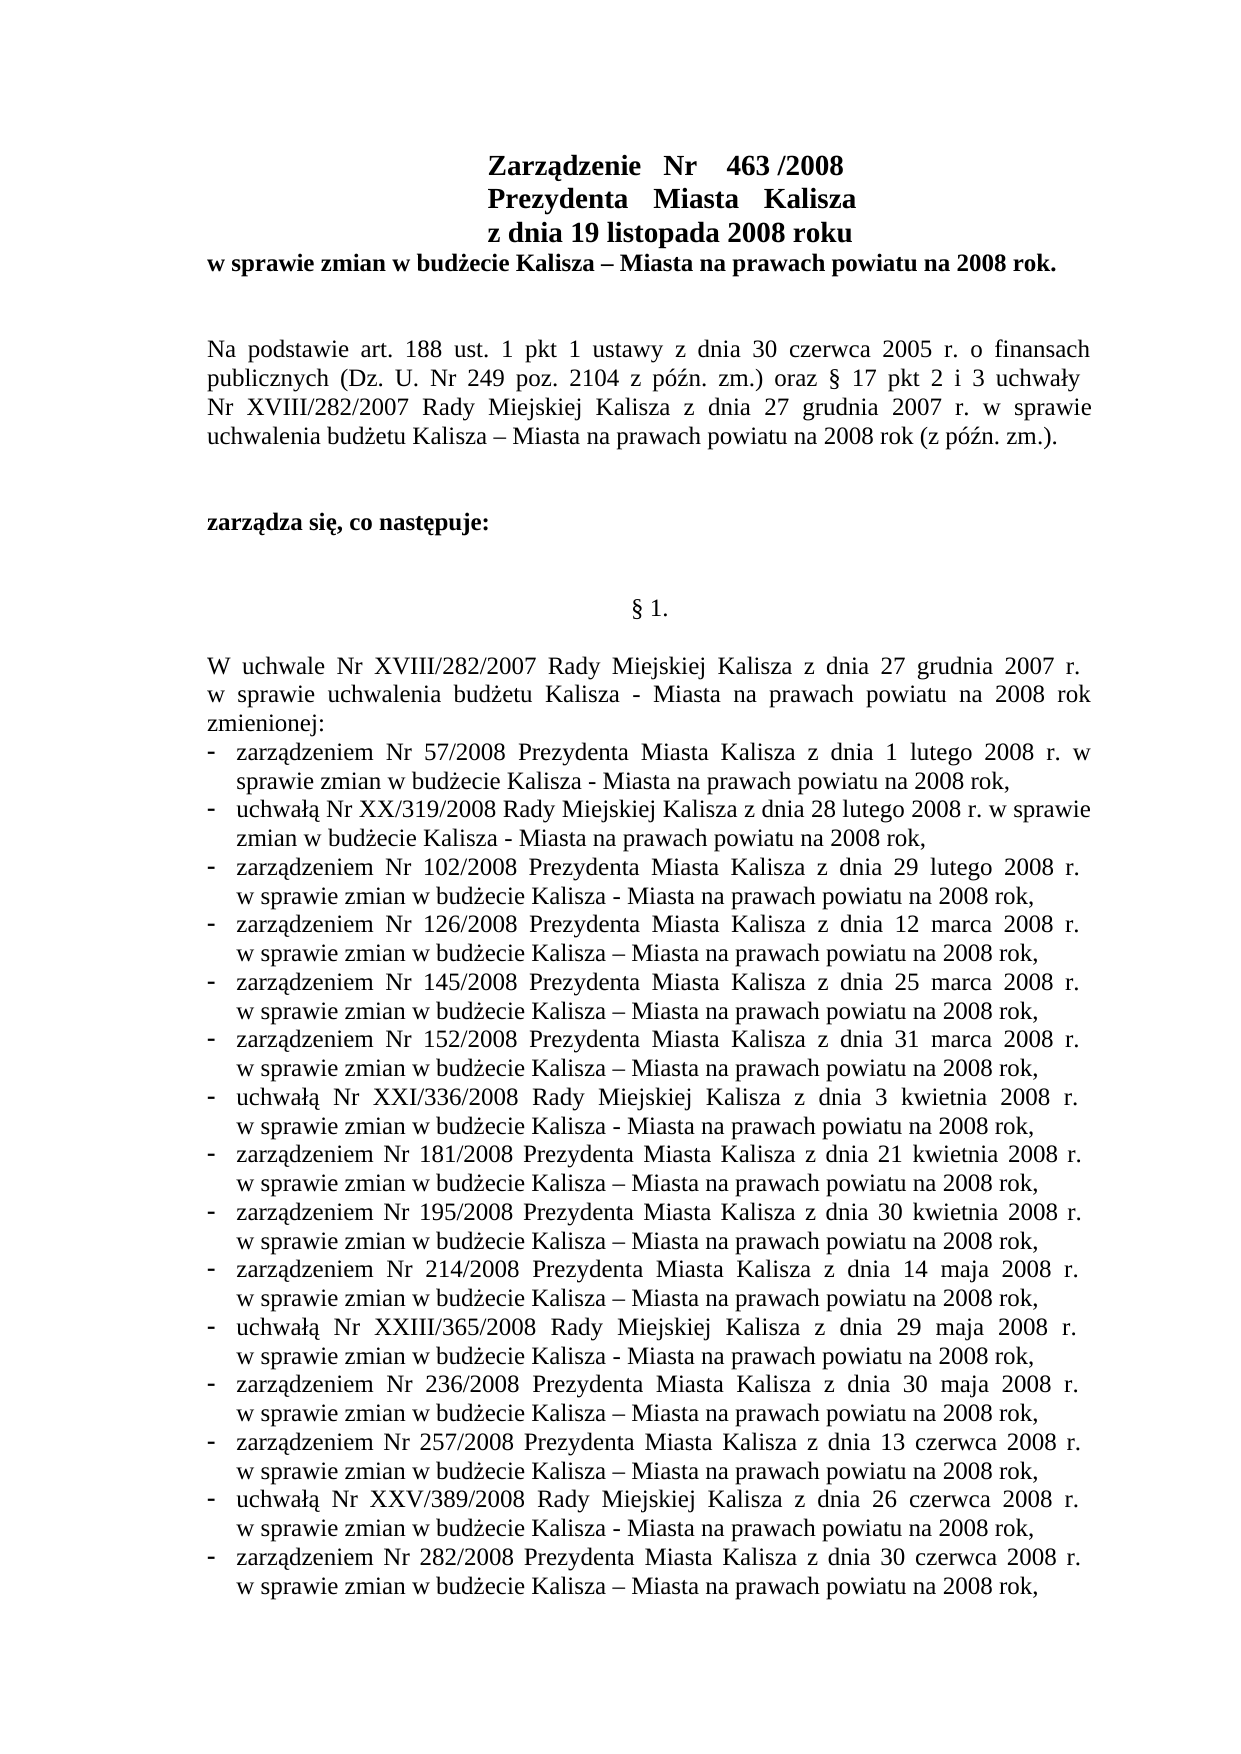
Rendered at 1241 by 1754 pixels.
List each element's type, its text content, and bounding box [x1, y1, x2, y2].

list zarządzeniem Nr 102/2008 Prezydenta Miasta Kalisza z dnia 29 lutego 2008 r. w sprawie zmian w budżecie Kalisza - Miasta na prawach powiatu na 2008 rok, [207, 852, 1092, 909]
list zarządzeniem Nr 126/2008 Prezydenta Miasta Kalisza z dnia 12 marca 2008 r. w sprawie zmian w budżecie Kalisza – Miasta na prawach powiatu na 2008 rok, [207, 909, 1092, 967]
text zarządza się, co następuje: [207, 507, 1092, 536]
list zarządzeniem Nr 57/2008 Prezydenta Miasta Kalisza z dnia 1 lutego 2008 r. w sprawie zmian w budżecie Kalisza - Miasta na prawach powiatu na 2008 rok, [207, 737, 1092, 794]
list zarządzeniem Nr 214/2008 Prezydenta Miasta Kalisza z dnia 14 maja 2008 r. w sprawie zmian w budżecie Kalisza – Miasta na prawach powiatu na 2008 rok, [207, 1254, 1092, 1312]
list uchwałą Nr XXV/389/2008 Rady Miejskiej Kalisza z dnia 26 czerwca 2008 r. w sprawie zmian w budżecie Kalisza - Miasta na prawach powiatu na 2008 rok, [207, 1484, 1092, 1542]
list zarządzeniem Nr 145/2008 Prezydenta Miasta Kalisza z dnia 25 marca 2008 r. w sprawie zmian w budżecie Kalisza – Miasta na prawach powiatu na 2008 rok, [207, 967, 1092, 1024]
text § 1. [207, 593, 1092, 622]
list zarządzeniem Nr 195/2008 Prezydenta Miasta Kalisza z dnia 30 kwietnia 2008 r. w sprawie zmian w budżecie Kalisza – Miasta na prawach powiatu na 2008 rok, [207, 1197, 1092, 1254]
list zarządzeniem Nr 152/2008 Prezydenta Miasta Kalisza z dnia 31 marca 2008 r. w sprawie zmian w budżecie Kalisza – Miasta na prawach powiatu na 2008 rok, [207, 1024, 1092, 1082]
text W uchwale Nr XVIII/282/2007 Rady Miejskiej Kalisza z dnia 27 grudnia 2007 r. w sprawie uchwalenia budżetu Kalisza - Miasta na prawach powiatu na 2008 rok zmienionej: [207, 651, 1092, 737]
list uchwałą Nr XXIII/365/2008 Rady Miejskiej Kalisza z dnia 29 maja 2008 r. w sprawie zmian w budżecie Kalisza - Miasta na prawach powiatu na 2008 rok, [207, 1312, 1092, 1369]
text Na podstawie art. 188 ust. 1 pkt 1 ustawy z dnia 30 czerwca 2005 r. o finansach publicznych (Dz. U. Nr 249 poz. 2104 z późn. zm.) oraz § 17 pkt 2 i 3 uchwały Nr XVIII/282/2007 Rady Miejskiej Kalisza z dnia 27 grudnia 2007 r. w sprawie uchwalenia budżetu Kalisza – Miasta na prawach powiatu na 2008 rok (z późn. zm.). [207, 334, 1092, 449]
list zarządzeniem Nr 257/2008 Prezydenta Miasta Kalisza z dnia 13 czerwca 2008 r. w sprawie zmian w budżecie Kalisza – Miasta na prawach powiatu na 2008 rok, [207, 1427, 1092, 1484]
list uchwałą Nr XXI/336/2008 Rady Miejskiej Kalisza z dnia 3 kwietnia 2008 r. w sprawie zmian w budżecie Kalisza - Miasta na prawach powiatu na 2008 rok, [207, 1082, 1092, 1139]
text w sprawie zmian w budżecie Kalisza – Miasta na prawach powiatu na 2008 rok. [207, 248, 1092, 277]
list zarządzeniem Nr 236/2008 Prezydenta Miasta Kalisza z dnia 30 maja 2008 r. w sprawie zmian w budżecie Kalisza – Miasta na prawach powiatu na 2008 rok, [207, 1369, 1092, 1427]
list zarządzeniem Nr 181/2008 Prezydenta Miasta Kalisza z dnia 21 kwietnia 2008 r. w sprawie zmian w budżecie Kalisza – Miasta na prawach powiatu na 2008 rok, [207, 1139, 1092, 1197]
list uchwałą Nr XX/319/2008 Rady Miejskiej Kalisza z dnia 28 lutego 2008 r. w sprawie zmian w budżecie Kalisza - Miasta na prawach powiatu na 2008 rok, [207, 794, 1092, 852]
title Prezydenta Miasta Kalisza z dnia 19 listopada 2008 roku [487, 181, 856, 248]
list zarządzeniem Nr 282/2008 Prezydenta Miasta Kalisza z dnia 30 czerwca 2008 r. w sprawie zmian w budżecie Kalisza – Miasta na prawach powiatu na 2008 rok, [207, 1542, 1092, 1599]
title Zarządzenie Nr 463 /2008 [487, 148, 871, 181]
